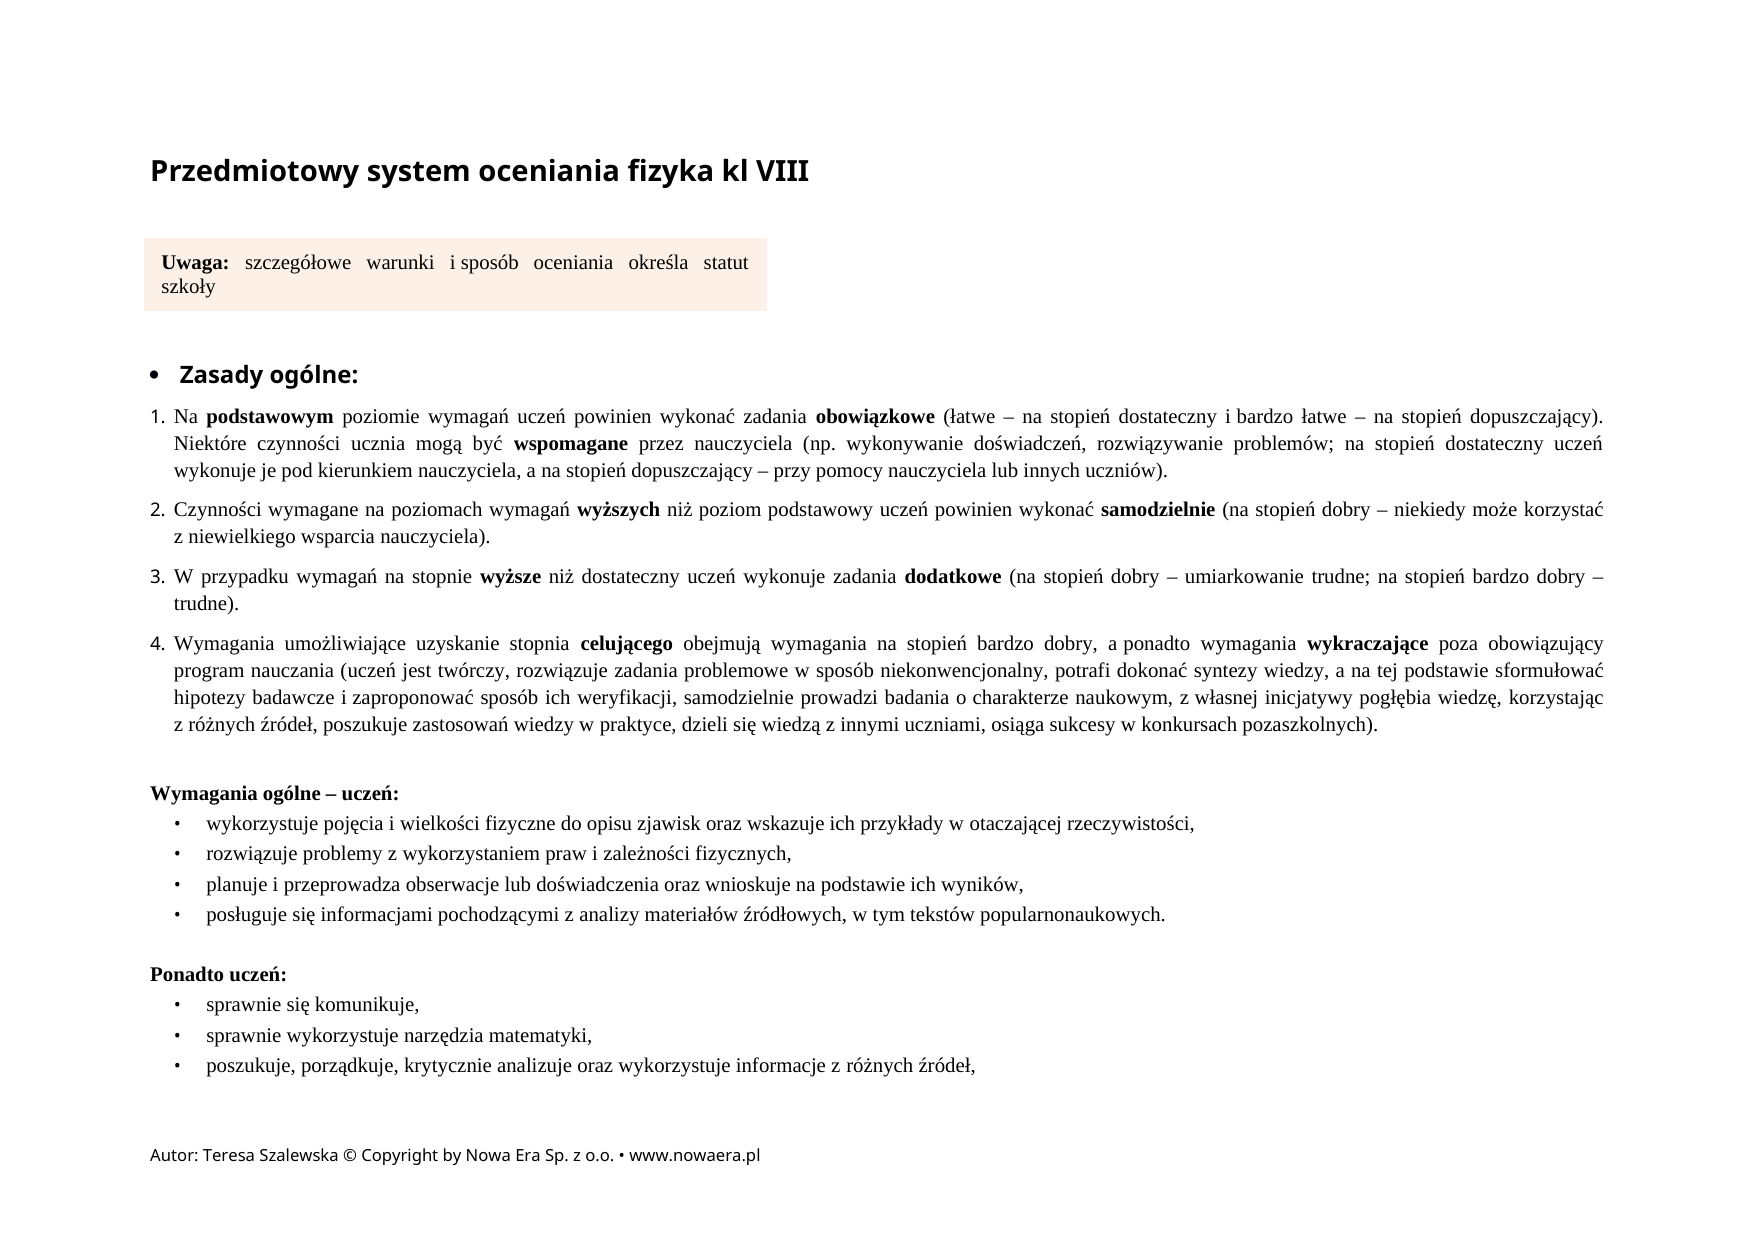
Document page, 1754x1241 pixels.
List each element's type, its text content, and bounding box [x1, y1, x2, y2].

list sprawnie się komunikuje, [174, 988, 1604, 1017]
text Ponadto uczeń: [150, 958, 1604, 987]
list sprawnie wykorzystuje narzędzia matematyki, [174, 1019, 1604, 1048]
list posługuje się informacjami pochodzącymi z analizy materiałów źródłowych, w tym tekstów popularnonaukowych. [174, 898, 1604, 928]
list W przypadku wymagań na stopnie wyższe niż dostateczny uczeń wykonuje zadania dodatkowe (na stopień dobry – umiarkowanie trudne; na stopień bardzo dobry – trudne). [150, 562, 1604, 616]
list Czynności wymagane na poziomach wymagań wyższych niż poziom podstawowy uczeń powinien wykonać samodzielnie (na stopień dobry – niekiedy może korzystać z niewielkiego wsparcia nauczyciela). [150, 495, 1604, 549]
list rozwiązuje problemy z wykorzystaniem praw i zależności fizycznych, [174, 837, 1604, 867]
list planuje i przeprowadza obserwacje lub doświadczenia oraz wnioskuje na podstawie ich wyników, [174, 868, 1604, 897]
text Wymagania ogólne – uczeń: [150, 777, 1604, 806]
table_header Uwaga: szczegółowe warunki i sposób oceniania określa statut szkoły [156, 250, 754, 298]
table_header [139, 238, 784, 335]
list Wymagania umożliwiające uzyskanie stopnia celującego obejmują wymagania na stopień bardzo dobry, a ponadto wymagania wykraczające poza obowiązujący program nauczania (uczeń jest twórczy, rozwiązuje zadania problemowe w sposób niekonwencjonalny, potrafi dokonać syntezy wiedzy, a na tej podstawie sformułować hipotezy badawcze i zaproponować sposób ich weryfikacji, samodzielnie prowadzi badania o charakterze naukowym, z własnej inicjatywy pogłębia wiedzę, korzystając z różnych źródeł, poszukuje zastosowań wiedzy w praktyce, dzieli się wiedzą z innymi uczniami, osiąga sukcesy w konkursach pozaszkolnych). [150, 628, 1604, 737]
list poszukuje, porządkuje, krytycznie analizuje oraz wykorzystuje informacje z różnych źródeł, [174, 1049, 1604, 1079]
list wykorzystuje pojęcia i wielkości fizyczne do opisu zjawisk oraz wskazuje ich przykłady w otaczającej rzeczywistości, [174, 807, 1604, 836]
text Przedmiotowy system oceniania fizyka kl VIII [150, 150, 1604, 213]
list Na podstawowym poziomie wymagań uczeń powinien wykonać zadania obowiązkowe (łatwe – na stopień dostateczny i bardzo łatwe – na stopień dopuszczający). Niektóre czynności ucznia mogą być wspomagane przez nauczyciela (np. wykonywanie doświadczeń, rozwiązywanie problemów; na stopień dostateczny uczeń wykonuje je pod kierunkiem nauczyciela, a na stopień dopuszczający – przy pomocy nauczyciela lub innych uczniów). [150, 401, 1604, 483]
list Zasady ogólne: [150, 362, 1604, 389]
